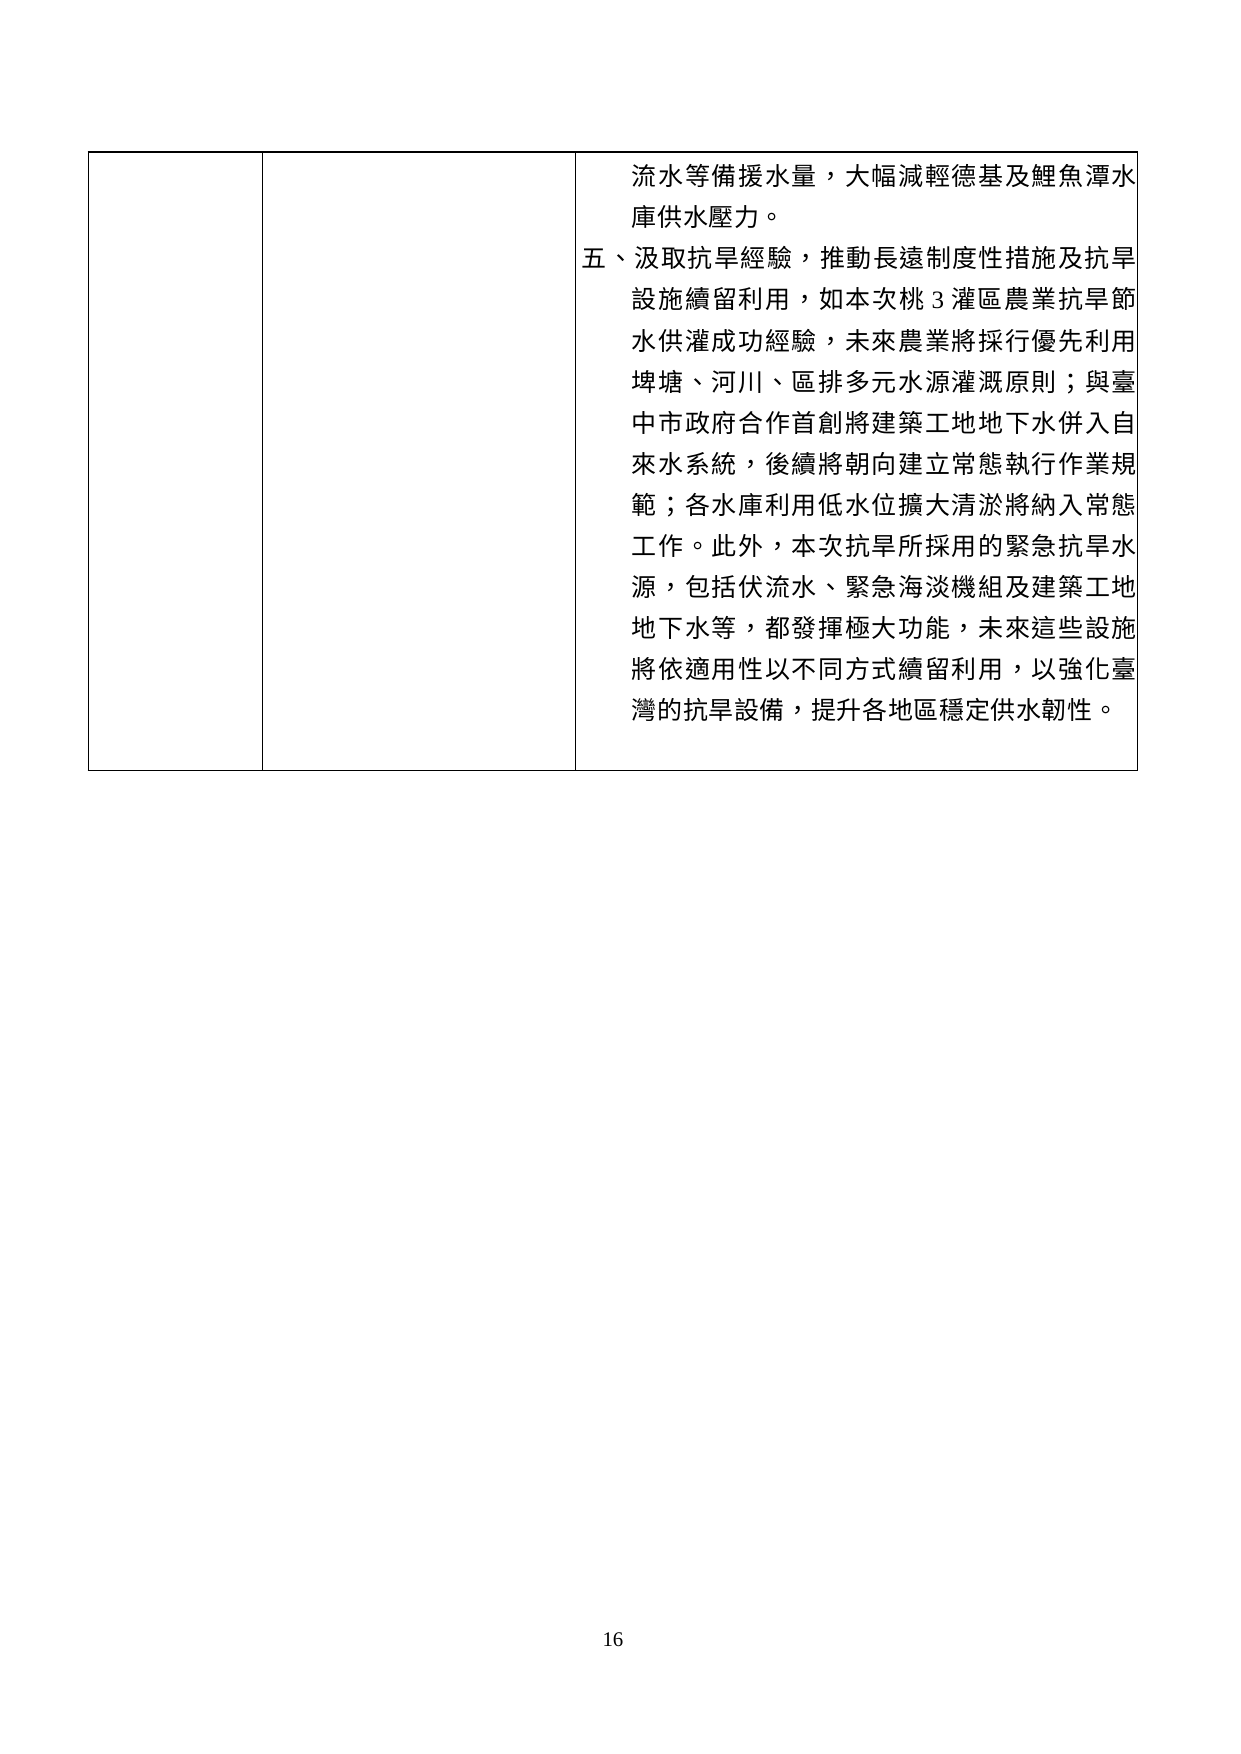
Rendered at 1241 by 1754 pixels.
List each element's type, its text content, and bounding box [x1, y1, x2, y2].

table_cell [263, 153, 575, 770]
table_cell [89, 153, 262, 770]
table_cell 流水等備援水量，大幅減輕德基及鯉魚潭水庫供水壓力。 五、汲取抗旱經驗，推動長遠制度性措施及抗旱設施續留利用，如本次桃3灌區農業抗旱節水供灌成功經驗，未來農業將採行優先利用埤塘、河川、區排多元水源灌溉原則；與臺中市政府合作首創將建築工地地下水併入自來水系統，後續將朝向建立常態執行作業規範；各水庫利用低水位擴大清淤將納入常態工作。此外，本次抗旱所採用的緊急抗旱水源，包括伏流水、緊急海淡機組及建築工地地下水等，都發揮極大功能，未來這些設施將依適用性以不同方式續留利用，以強化臺灣的抗旱設備，提升各地區穩定供水韌性。 [576, 153, 1137, 770]
